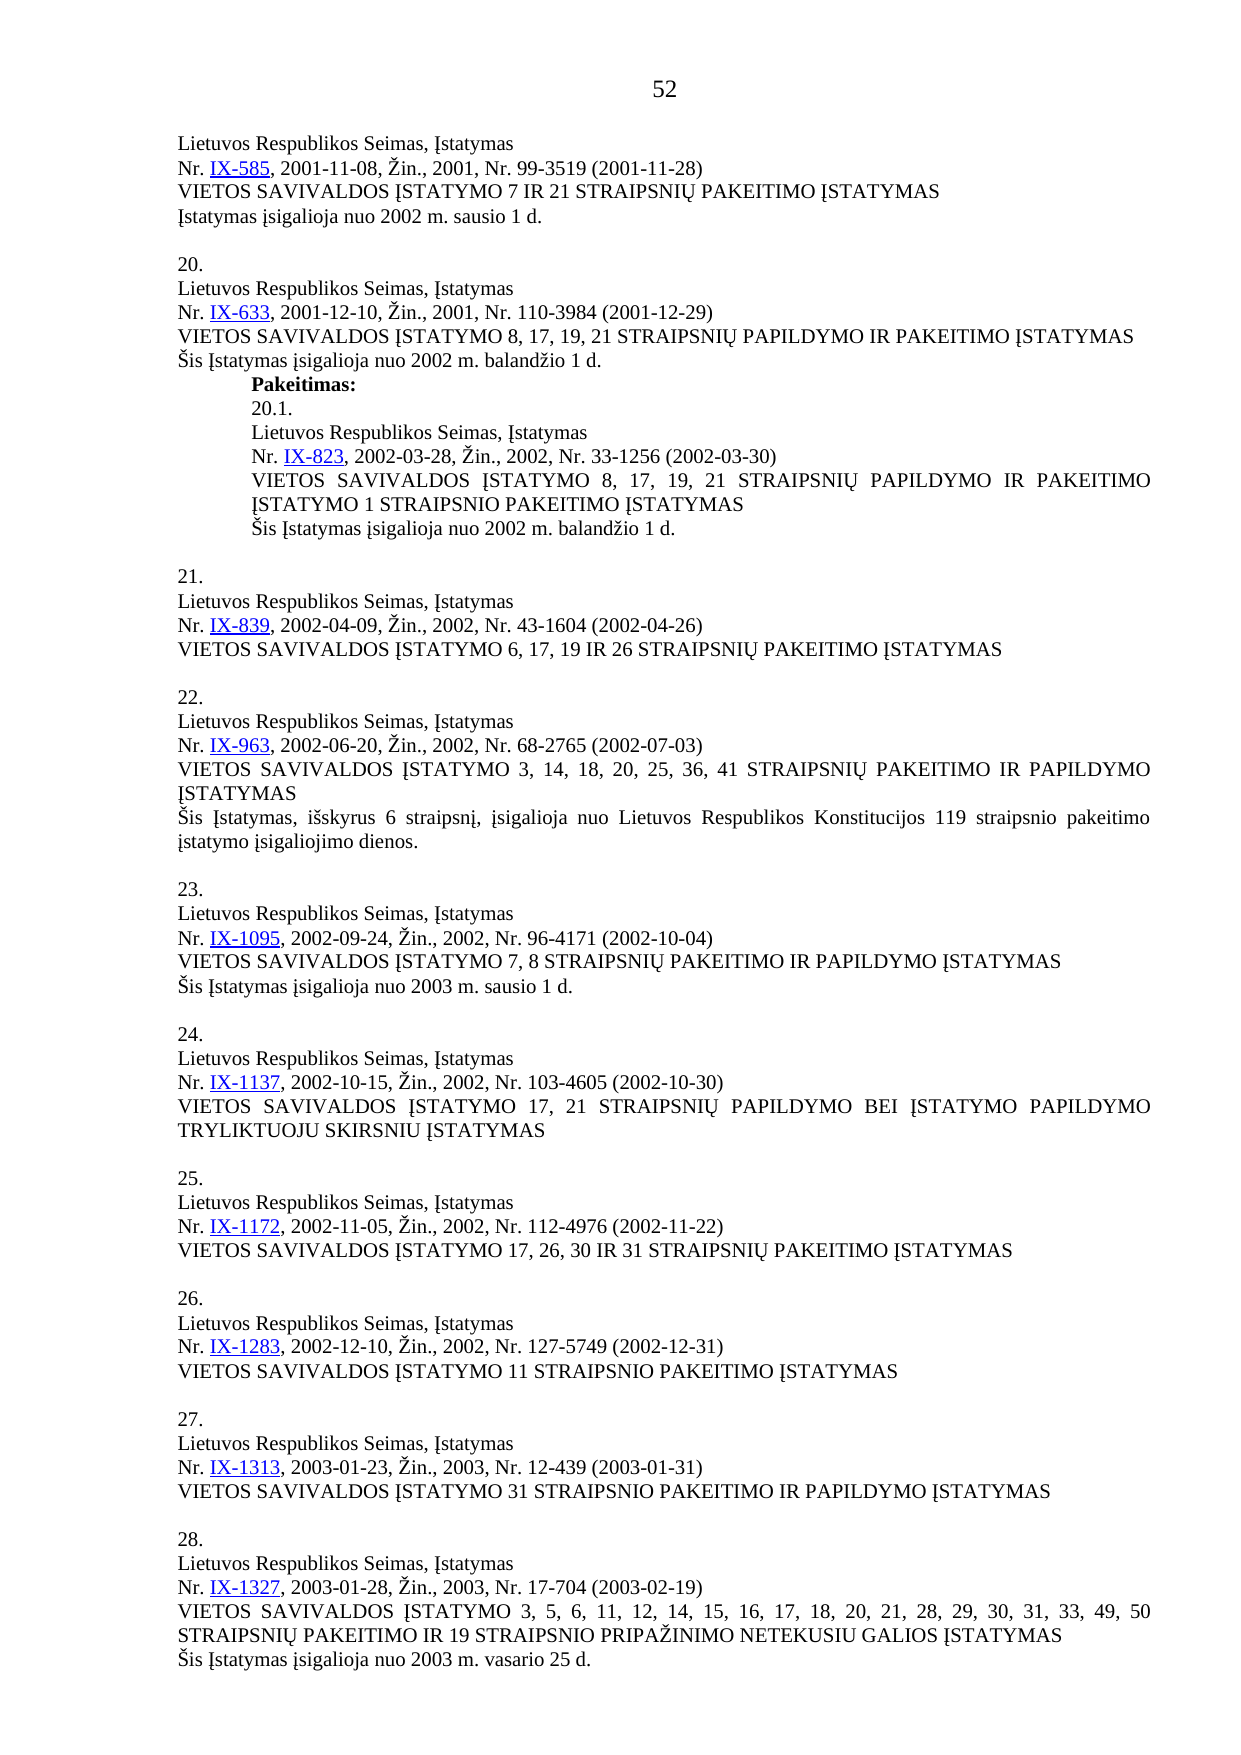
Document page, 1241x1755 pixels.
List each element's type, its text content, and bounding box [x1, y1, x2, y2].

text 22. [177, 685, 1152, 709]
text Šis Įstatymas įsigalioja nuo 2003 m. sausio 1 d. [177, 973, 1152, 998]
text VIETOS SAVIVALDOS ĮSTATYMO 3, 5, 6, 11, 12, 14, 15, 16, 17, 18, 20, 21, 28, 29, 30, 31, 33, 49, 50 STRAIPSNIŲ PAKEITIMO IR 19 STRAIPSNIO PRIPAŽINIMO NETEKUSIU GALIOS ĮSTATYMAS [177, 1599, 1152, 1647]
text Įstatymas įsigalioja nuo 2002 m. sausio 1 d. [177, 203, 1152, 228]
text Nr. IX-839, 2002-04-09, Žin., 2002, Nr. 43-1604 (2002-04-26) [177, 613, 1152, 637]
text Lietuvos Respublikos Seimas, Įstatymas [177, 709, 1152, 733]
text Nr. IX-1137, 2002-10-15, Žin., 2002, Nr. 103-4605 (2002-10-30) [177, 1070, 1152, 1094]
text VIETOS SAVIVALDOS ĮSTATYMO 6, 17, 19 IR 26 STRAIPSNIŲ PAKEITIMO ĮSTATYMAS [177, 637, 1152, 661]
text Lietuvos Respublikos Seimas, Įstatymas [177, 901, 1152, 925]
text Nr. IX-1095, 2002-09-24, Žin., 2002, Nr. 96-4171 (2002-10-04) [177, 925, 1152, 949]
text VIETOS SAVIVALDOS ĮSTATYMO 31 STRAIPSNIO PAKEITIMO IR PAPILDYMO ĮSTATYMAS [177, 1479, 1152, 1503]
text 23. [177, 877, 1152, 901]
text VIETOS SAVIVALDOS ĮSTATYMO 7, 8 STRAIPSNIŲ PAKEITIMO IR PAPILDYMO ĮSTATYMAS [177, 949, 1152, 973]
text Pakeitimas: [177, 372, 1152, 396]
text 27. [177, 1407, 1152, 1431]
text Lietuvos Respublikos Seimas, Įstatymas [177, 588, 1152, 613]
text Lietuvos Respublikos Seimas, Įstatymas [177, 1310, 1152, 1334]
text VIETOS SAVIVALDOS ĮSTATYMO 17, 21 STRAIPSNIŲ PAPILDYMO BEI ĮSTATYMO PAPILDYMO TRYLIKTUOJU SKIRSNIU ĮSTATYMAS [177, 1094, 1152, 1142]
text Lietuvos Respublikos Seimas, Įstatymas [177, 420, 1152, 444]
text VIETOS SAVIVALDOS ĮSTATYMO 8, 17, 19, 21 STRAIPSNIŲ PAPILDYMO IR PAKEITIMO ĮSTATYMAS [177, 324, 1152, 348]
text Nr. IX-963, 2002-06-20, Žin., 2002, Nr. 68-2765 (2002-07-03) [177, 733, 1152, 757]
text Lietuvos Respublikos Seimas, Įstatymas [177, 1551, 1152, 1575]
text Šis Įstatymas, išskyrus 6 straipsnį, įsigalioja nuo Lietuvos Respublikos Konstitucijos 119 straipsnio pakeitimo įstatymo įsigaliojimo dienos. [177, 805, 1152, 853]
text Nr. IX-585, 2001-11-08, Žin., 2001, Nr. 99-3519 (2001-11-28) [177, 155, 1152, 179]
text Nr. IX-1327, 2003-01-28, Žin., 2003, Nr. 17-704 (2003-02-19) [177, 1575, 1152, 1599]
text Lietuvos Respublikos Seimas, Įstatymas [177, 276, 1152, 300]
text 25. [177, 1166, 1152, 1190]
text Lietuvos Respublikos Seimas, Įstatymas [177, 1046, 1152, 1070]
text VIETOS SAVIVALDOS ĮSTATYMO 3, 14, 18, 20, 25, 36, 41 STRAIPSNIŲ PAKEITIMO IR PAPILDYMO ĮSTATYMAS [177, 757, 1152, 805]
text VIETOS SAVIVALDOS ĮSTATYMO 17, 26, 30 IR 31 STRAIPSNIŲ PAKEITIMO ĮSTATYMAS [177, 1238, 1152, 1262]
text Šis Įstatymas įsigalioja nuo 2002 m. balandžio 1 d. [177, 348, 1152, 372]
text 24. [177, 1022, 1152, 1046]
text Lietuvos Respublikos Seimas, Įstatymas [177, 131, 1152, 155]
text Lietuvos Respublikos Seimas, Įstatymas [177, 1431, 1152, 1455]
text Nr. IX-1283, 2002-12-10, Žin., 2002, Nr. 127-5749 (2002-12-31) [177, 1334, 1152, 1358]
text VIETOS SAVIVALDOS ĮSTATYMO 7 IR 21 STRAIPSNIŲ PAKEITIMO ĮSTATYMAS [177, 179, 1152, 203]
text Lietuvos Respublikos Seimas, Įstatymas [177, 1190, 1152, 1214]
text 26. [177, 1286, 1152, 1310]
text 21. [177, 564, 1152, 588]
text 20.1. [177, 396, 1152, 420]
text VIETOS SAVIVALDOS ĮSTATYMO 8, 17, 19, 21 STRAIPSNIŲ PAPILDYMO IR PAKEITIMO ĮSTATYMO 1 STRAIPSNIO PAKEITIMO ĮSTATYMAS [251, 468, 1152, 516]
text Nr. IX-633, 2001-12-10, Žin., 2001, Nr. 110-3984 (2001-12-29) [177, 300, 1152, 324]
text Nr. IX-823, 2002-03-28, Žin., 2002, Nr. 33-1256 (2002-03-30) [177, 444, 1152, 468]
text Šis Įstatymas įsigalioja nuo 2003 m. vasario 25 d. [177, 1647, 1152, 1671]
text 28. [177, 1527, 1152, 1551]
text Šis Įstatymas įsigalioja nuo 2002 m. balandžio 1 d. [177, 516, 1152, 540]
text VIETOS SAVIVALDOS ĮSTATYMO 11 STRAIPSNIO PAKEITIMO ĮSTATYMAS [177, 1358, 1152, 1383]
text Nr. IX-1313, 2003-01-23, Žin., 2003, Nr. 12-439 (2003-01-31) [177, 1455, 1152, 1479]
text 20. [177, 252, 1152, 276]
text Nr. IX-1172, 2002-11-05, Žin., 2002, Nr. 112-4976 (2002-11-22) [177, 1214, 1152, 1238]
